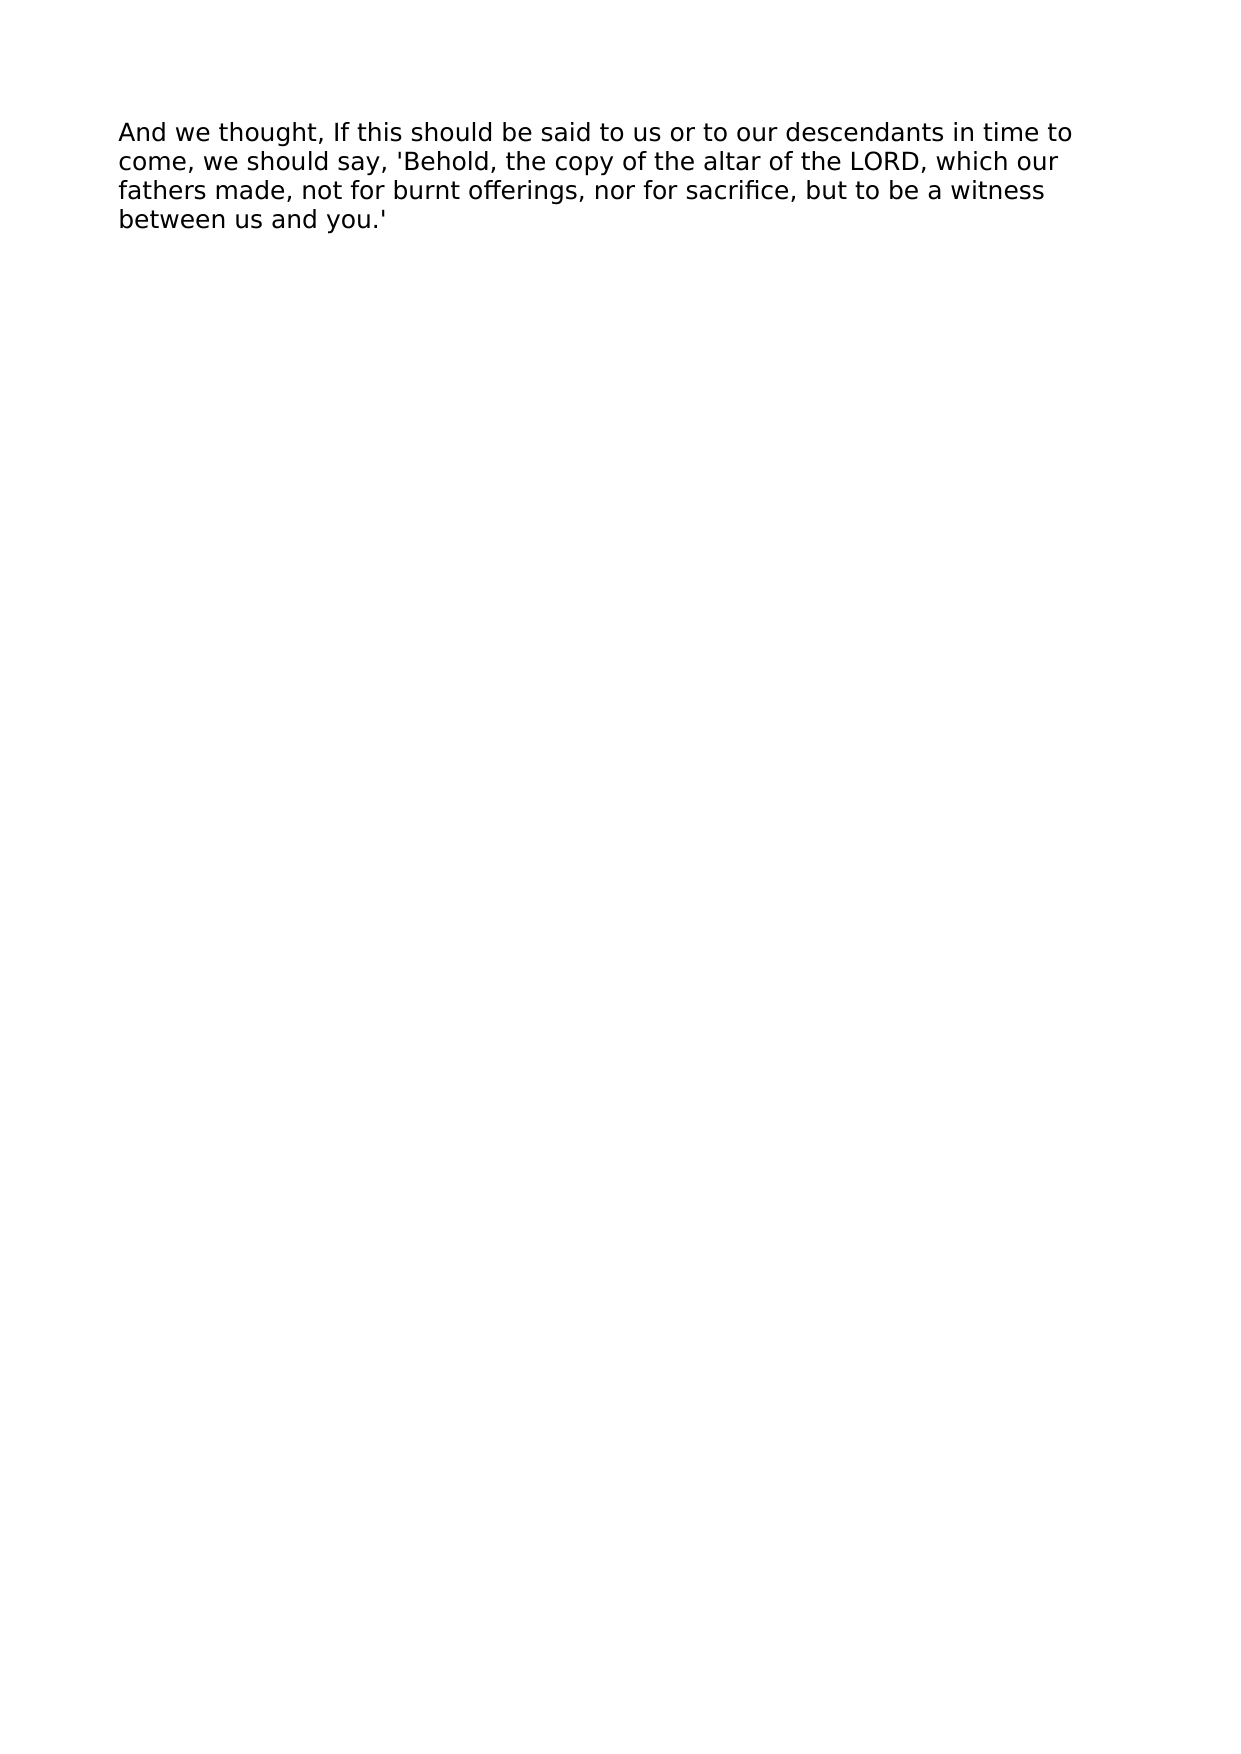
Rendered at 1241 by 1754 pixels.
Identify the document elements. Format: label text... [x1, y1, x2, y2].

text And we thought, If this should be said to us or to our descendants in time to come, we should say, 'Behold, the copy of the altar of the LORD, which our fathers made, not for burnt offerings, nor for sacrifice, but to be a witness between us and you.' [118, 118, 1122, 235]
